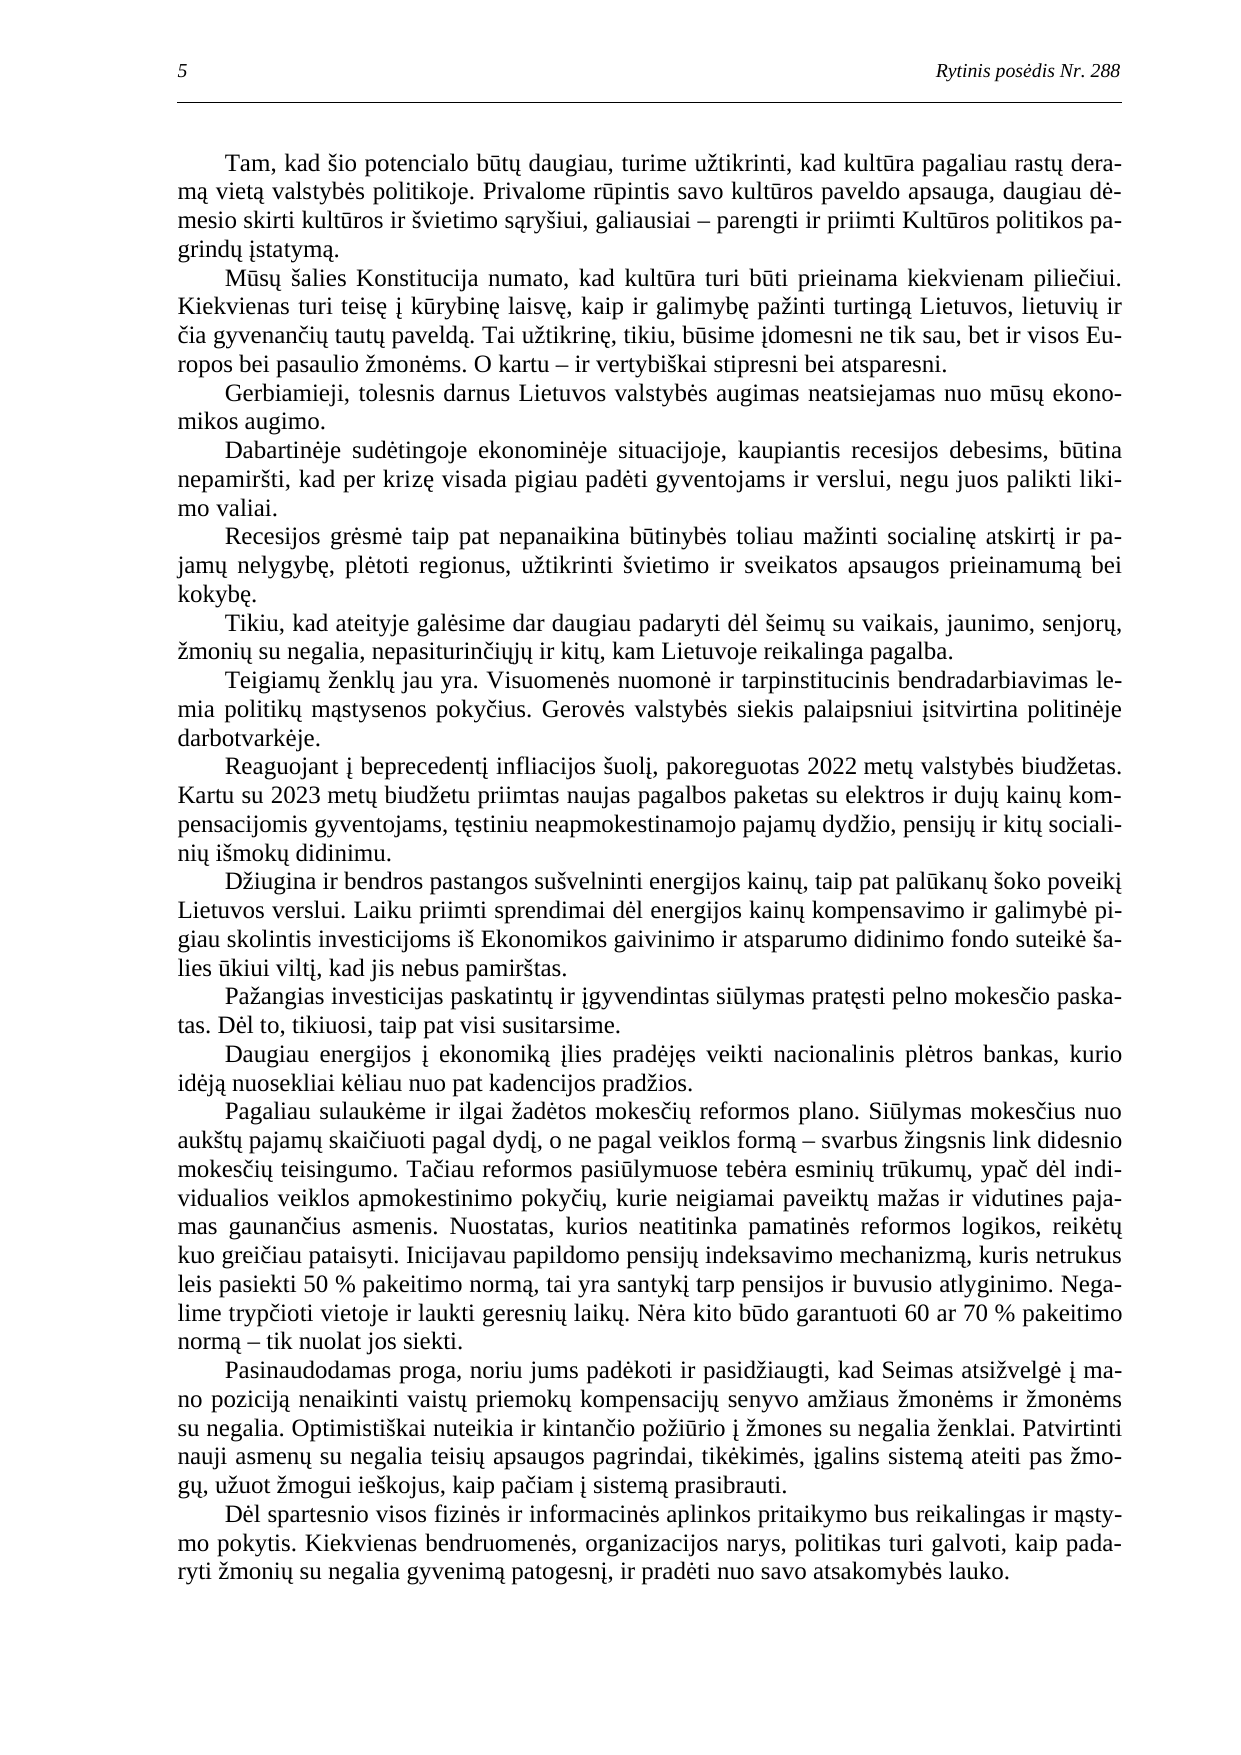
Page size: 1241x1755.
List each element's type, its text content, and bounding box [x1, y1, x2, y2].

text Tam, kad šio po­ten­cia­lo bū­tų dau­giau, tu­ri­me už­tik­rin­ti, kad kul­tū­ra pa­ga­liau ras­tų de­ra­mą vie­tą vals­ty­bės po­li­ti­ko­je. Pri­va­lo­me rū­pin­tis sa­vo kul­tū­ros pa­vel­do ap­sau­ga, dau­giau dė­me­sio skir­ti kul­tū­ros ir švie­ti­mo są­ry­šiui, ga­liau­siai – pa­reng­ti ir pri­im­ti Kul­tū­ros po­li­ti­kos pa­grin­dų įsta­ty­mą. [177, 148, 1122, 263]
text Ger­bia­mie­ji, to­les­nis dar­nus Lie­tu­vos vals­ty­bės au­gi­mas ne­at­sie­ja­mas nuo mū­sų eko­no­mi­kos au­gi­mo. [177, 378, 1122, 435]
text Dėl spar­tes­nio vi­sos fi­zi­nės ir in­for­ma­ci­nės ap­lin­kos pri­tai­ky­mo bus rei­ka­lin­gas ir mąs­ty­mo po­ky­tis. Kiek­vie­nas ben­druo­me­nės, or­ga­ni­za­ci­jos na­rys, po­li­ti­kas tu­ri gal­vo­ti, kaip pa­da­ry­ti žmo­nių su ne­ga­lia gy­ve­ni­mą pa­to­ges­nį, ir pra­dė­ti nuo sa­vo at­sa­ko­my­bės lau­ko. [177, 1499, 1122, 1585]
text Pa­žan­gias in­ves­ti­ci­jas pa­ska­tin­tų ir įgy­ven­din­tas siū­ly­mas pra­tęs­ti pel­no mo­kes­čio pa­ska­tas. Dėl to, ti­kiuo­si, taip pat vi­si su­si­tar­si­me. [177, 981, 1122, 1039]
text Ti­kiu, kad at­ei­ty­je ga­lė­si­me dar dau­giau pa­da­ry­ti dėl šei­mų su vai­kais, jau­ni­mo, sen­jo­rų, žmo­nių su ne­ga­lia, ne­pa­si­tu­rin­čių­jų ir ki­tų, kam Lie­tu­vo­je rei­ka­lin­ga pa­gal­ba. [177, 608, 1122, 665]
text Da­bar­ti­nė­je su­dė­tin­go­je eko­no­mi­nė­je si­tu­a­ci­jo­je, kau­pian­tis re­ce­si­jos de­be­sims, bū­ti­na ne­pa­mirš­ti, kad per kri­zę vi­sa­da pi­giau pa­dė­ti gy­ven­to­jams ir ver­slui, ne­gu juos pa­lik­ti li­ki­mo va­liai. [177, 435, 1122, 521]
text Džiu­gi­na ir ben­dros pa­stan­gos su­švel­nin­ti ener­gi­jos kai­nų, taip pat pa­lū­ka­nų šo­ko po­vei­kį Lie­tu­vos ver­slui. Lai­ku pri­im­ti spren­di­mai dėl ener­gi­jos kai­nų kom­pen­sa­vi­mo ir ga­li­my­bė pi­giau sko­lin­tis in­ves­ti­ci­joms iš Eko­no­mi­kos gai­vi­ni­mo ir at­spa­ru­mo di­di­ni­mo fon­do su­tei­kė ša­lies ūkiui vil­tį, kad jis ne­bus pa­mirš­tas. [177, 866, 1122, 981]
text Tei­gia­mų žen­klų jau yra. Vi­suo­me­nės nuo­mo­nė ir tar­pins­ti­tu­ci­nis ben­dra­dar­bia­vi­mas le­mia po­li­ti­kų mąs­ty­se­nos po­ky­čius. Ge­ro­vės vals­ty­bės sie­kis pa­laips­niui įsi­tvir­ti­na po­li­ti­nė­je dar­bo­tvarkėje. [177, 665, 1122, 751]
text Pa­si­nau­do­da­mas pro­ga, no­riu jums pa­dė­ko­ti ir pa­si­džiaug­ti, kad Sei­mas at­si­žvel­gė į ma­no po­zi­ci­ją ne­nai­kin­ti vais­tų prie­mo­kų kom­pen­sa­ci­jų se­ny­vo am­žiaus žmo­nėms ir žmo­nėms su ne­ga­lia. Op­ti­mis­tiš­kai nu­tei­kia ir kin­tan­čio po­žiū­rio į žmo­nes su ne­ga­lia žen­klai. Pa­tvir­tin­ti nau­ji as­me­nų su ne­ga­lia tei­sių ap­sau­gos pa­grin­dai, ti­kė­ki­mės, įga­lins sis­te­mą at­ei­ti pas žmo­gų, užuot žmo­gui ieš­ko­jus, kaip pa­čiam į sis­te­mą pra­si­brau­ti. [177, 1355, 1122, 1499]
text Re­ce­si­jos grės­mė taip pat ne­pa­nai­ki­na bū­ti­ny­bės to­liau ma­žin­ti so­cia­li­nę at­skir­tį ir pa­jamų ne­ly­gy­bę, plė­to­ti re­gio­nus, už­tik­rin­ti švie­ti­mo ir svei­ka­tos ap­sau­gos pri­ei­na­mu­mą bei ko­ky­bę. [177, 521, 1122, 608]
text Mū­sų ša­lies Kon­sti­tu­ci­ja nu­ma­to, kad kul­tū­ra tu­ri bū­ti pri­ei­na­ma kiek­vie­nam pi­lie­čiui. Kiek­vie­nas tu­ri tei­sę į kū­ry­bi­nę lais­vę, kaip ir ga­li­my­bę pa­žin­ti tur­tin­gą Lie­tu­vos, lie­tu­vių ir čia gy­ve­nan­čių tau­tų pa­vel­dą. Tai už­tik­ri­nę, ti­kiu, bū­si­me įdo­mes­ni ne tik sau, bet ir vi­sos Eu­ro­pos bei pa­sau­lio žmo­nėms. O kar­tu – ir ver­ty­biš­kai stip­res­ni bei at­spa­res­ni. [177, 263, 1122, 378]
text Dau­giau ener­gi­jos į eko­no­mi­ką įlies pra­dė­jęs veik­ti na­cio­na­li­nis plėt­ros ban­kas, ku­rio idė­ją nuo­sek­liai kė­liau nuo pat ka­den­ci­jos pra­džios. [177, 1039, 1122, 1096]
text Re­a­guo­jant į be­pre­ce­den­tį in­flia­ci­jos šuo­lį, pa­ko­re­guo­tas 2022 me­tų vals­ty­bės biu­dže­tas. Kar­tu su 2023 me­tų biu­dže­tu pri­im­tas nau­jas pa­gal­bos pa­ke­tas su elek­tros ir du­jų kai­nų kom­pen­sa­ci­jo­mis gy­ven­to­jams, tęs­ti­niu ne­ap­mo­kes­ti­na­mo­jo pa­ja­mų dy­džio, pen­si­jų ir ki­tų so­cia­li­nių iš­mo­kų di­di­ni­mu. [177, 751, 1122, 866]
text Pa­ga­liau su­lau­kė­me ir il­gai ža­dė­tos mo­kes­čių re­for­mos pla­no. Siū­ly­mas mo­kes­čius nuo aukš­tų pa­ja­mų skai­čiuo­ti pa­gal dy­dį, o ne pa­gal veik­los for­mą – svar­bus žings­nis link di­des­nio mo­kes­čių tei­sin­gu­mo. Ta­čiau re­for­mos pa­siū­ly­muo­se te­bė­ra es­mi­nių trū­ku­mų, ypač dėl in­di­vi­du­a­lios veik­los ap­mo­kes­ti­ni­mo po­ky­čių, ku­rie nei­gia­mai pa­veik­tų ma­žas ir vi­du­ti­nes pa­ja­mas gau­nan­čius as­me­nis. Nuo­sta­tas, ku­rios ne­ati­tin­ka pa­ma­ti­nės re­for­mos lo­gi­kos, rei­kė­tų kuo grei­čiau pa­tai­sy­ti. Ini­ci­ja­vau pa­pil­do­mo pen­si­jų in­dek­sa­vi­mo me­cha­niz­mą, ku­ris ne­tru­kus leis pa­siek­ti 50 % pa­kei­ti­mo nor­mą, tai yra san­ty­kį tarp pen­si­jos ir bu­vu­sio at­ly­gi­ni­mo. Ne­ga­li­me tryp­čio­ti vie­to­je ir lauk­ti ge­res­nių lai­kų. Nė­ra ki­to bū­do ga­ran­tuo­ti 60 ar 70 % pa­kei­ti­mo nor­mą – tik nuo­lat jos siek­ti. [177, 1096, 1122, 1355]
